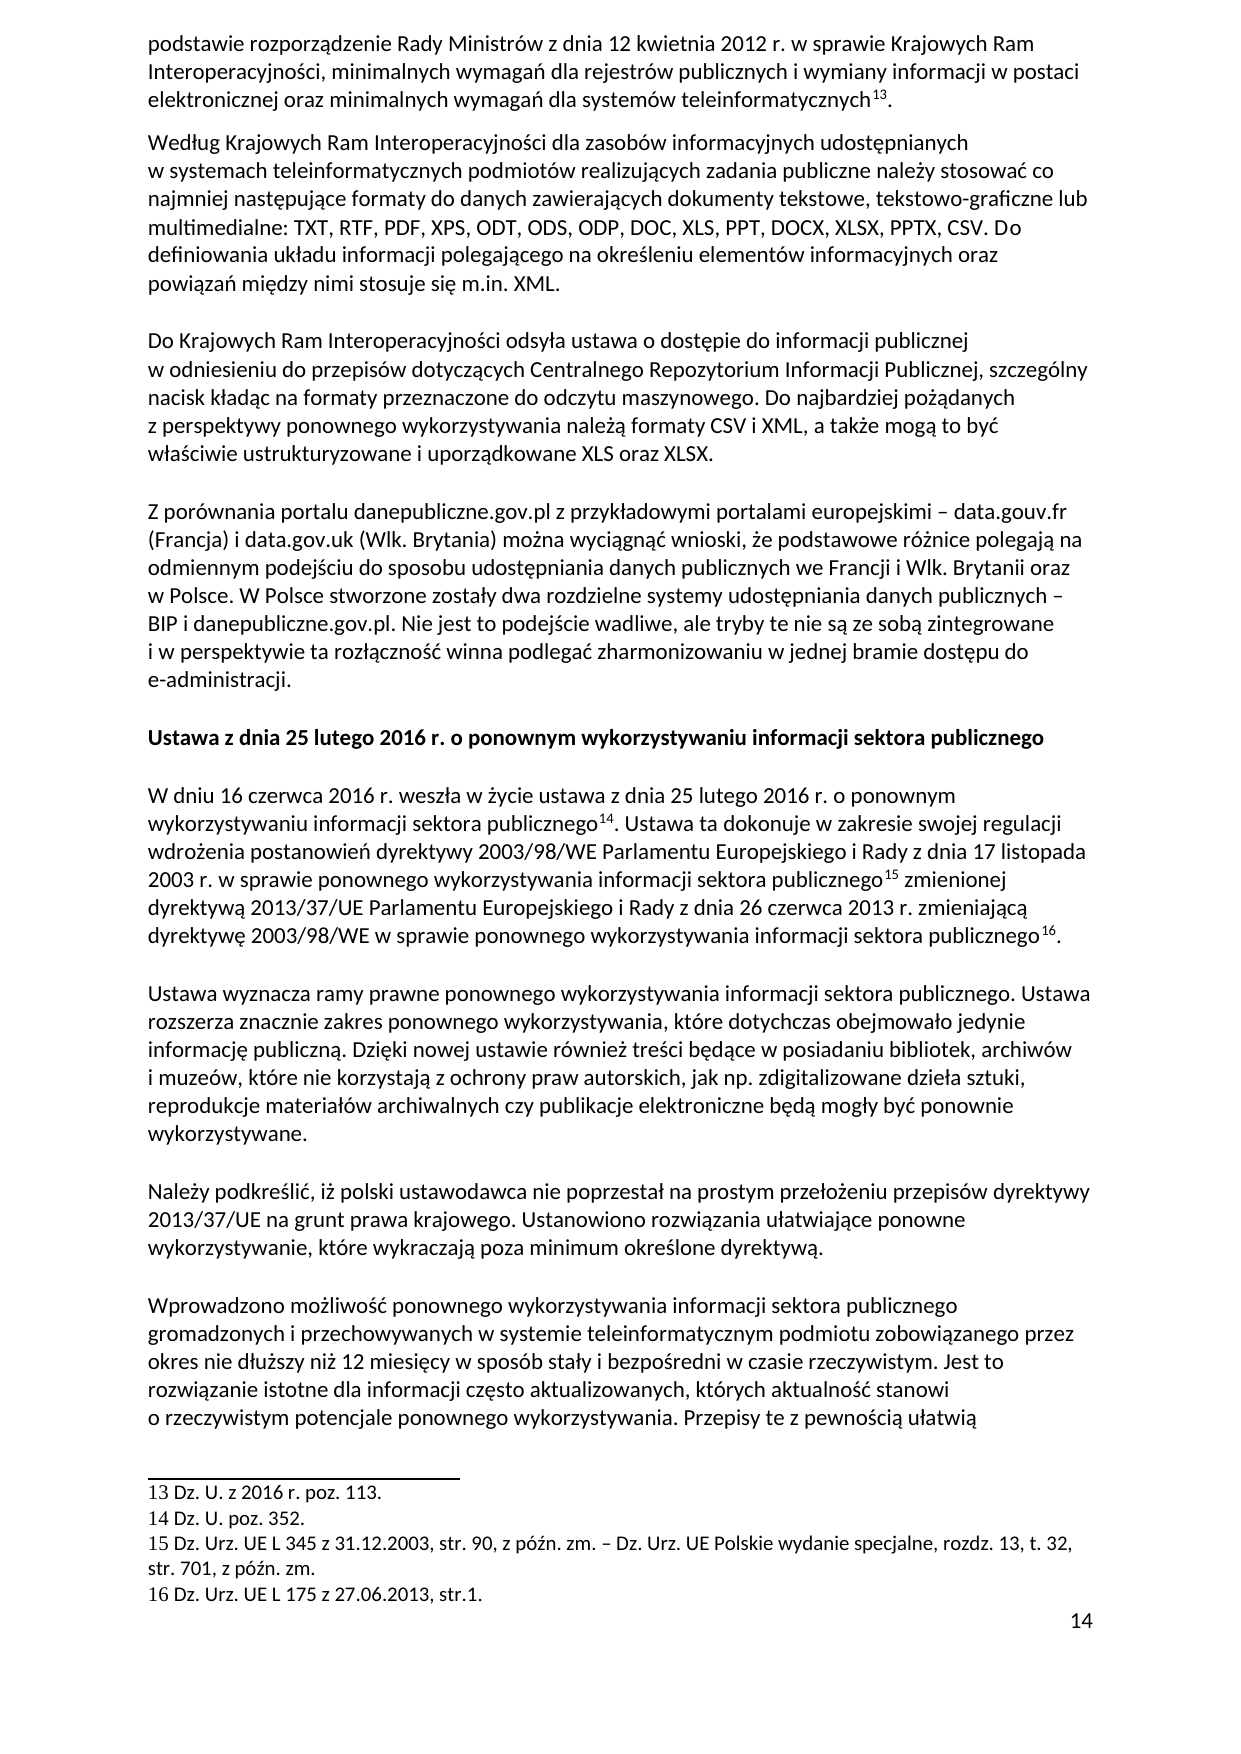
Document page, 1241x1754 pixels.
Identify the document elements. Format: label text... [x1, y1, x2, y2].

text Dz. U. z 2016 r. poz. 113. [148, 1479, 1093, 1505]
text Wprowadzono możliwość ponownego wykorzystywania informacji sektora publicznego gromadzonych i przechowywanych w systemie teleinformatycznym podmiotu zobowiązanego przez okres nie dłuższy niż 12 miesięcy w sposób stały i bezpośredni w czasie rzeczywistym. Jest to rozwiązanie istotne dla informacji często aktualizowanych, których aktualność stanowi o rzeczywistym potencjale ponownego wykorzystywania. Przepisy te z pewnością ułatwią [148, 1291, 1093, 1431]
text podstawie rozporządzenie Rady Ministrów z dnia 12 kwietnia 2012 r. w sprawie Krajowych Ram Interoperacyjności, minimalnych wymagań dla rejestrów publicznych i wymiany informacji w postaci elektronicznej oraz minimalnych wymagań dla systemów teleinformatycznych. [148, 29, 1093, 113]
text Z porównania portalu danepubliczne.gov.pl z przykładowymi portalami europejskimi – data.gouv.fr (Francja) i data.gov.uk (Wlk. Brytania) można wyciągnąć wnioski, że podstawowe różnice polegają na odmiennym podejściu do sposobu udostępniania danych publicznych we Francji i Wlk. Brytanii oraz w Polsce. W Polsce stworzone zostały dwa rozdzielne systemy udostępniania danych publicznych – BIP i danepubliczne.gov.pl. Nie jest to podejście wadliwe, ale tryby te nie są ze sobą zintegrowane i w perspektywie ta rozłączność winna podlegać zharmonizowaniu w jednej bramie dostępu do e-administracji. [148, 497, 1093, 693]
text Ustawa z dnia 25 lutego 2016 r. o ponownym wykorzystywaniu informacji sektora publicznego [148, 723, 1093, 751]
text Do Krajowych Ram Interoperacyjności odsyła ustawa o dostępie do informacji publicznej w odniesieniu do przepisów dotyczących Centralnego Repozytorium Informacji Publicznej, szczególny nacisk kładąc na formaty przeznaczone do odczytu maszynowego. Do najbardziej pożądanych z perspektywy ponownego wykorzystywania należą formaty CSV i XML, a także mogą to być właściwie ustrukturyzowane i uporządkowane XLS oraz XLSX. [148, 327, 1093, 467]
text Należy podkreślić, iż polski ustawodawca nie poprzestał na prostym przełożeniu przepisów dyrektywy 2013/37/UE na grunt prawa krajowego. Ustanowiono rozwiązania ułatwiające ponowne wykorzystywanie, które wykraczają poza minimum określone dyrektywą. [148, 1177, 1093, 1261]
text Dz. Urz. UE L 175 z 27.06.2013, str.1. [148, 1581, 1093, 1606]
text W dniu 16 czerwca 2016 r. weszła w życie ustawa z dnia 25 lutego 2016 r. o ponownym wykorzystywaniu informacji sektora publicznego. Ustawa ta dokonuje w zakresie swojej regulacji wdrożenia postanowień dyrektywy 2003/98/WE Parlamentu Europejskiego i Rady z dnia 17 listopada 2003 r. w sprawie ponownego wykorzystywania informacji sektora publicznego zmienionej dyrektywą 2013/37/UE Parlamentu Europejskiego i Rady z dnia 26 czerwca 2013 r. zmieniającą dyrektywę 2003/98/WE w sprawie ponownego wykorzystywania informacji sektora publicznego. [148, 781, 1093, 949]
text Według Krajowych Ram Interoperacyjności dla zasobów informacyjnych udostępnianych w systemach teleinformatycznych podmiotów realizujących zadania publiczne należy stosować co najmniej następujące formaty do danych zawierających dokumenty tekstowe, tekstowo-graficzne lub multimedialne: TXT, RTF, PDF, XPS, ODT, ODS, ODP, DOC, XLS, PPT, DOCX, XLSX, PPTX, CSV. Do definiowania układu informacji polegającego na określeniu elementów informacyjnych oraz powiązań między nimi stosuje się m.in. XML. [148, 128, 1093, 297]
text Dz. Urz. UE L 345 z 31.12.2003, str. 90, z późn. zm. – Dz. Urz. UE Polskie wydanie specjalne, rozdz. 13, t. 32, str. 701, z późn. zm. [148, 1530, 1093, 1581]
text Dz. U. poz. 352. [148, 1505, 1093, 1530]
text Ustawa wyznacza ramy prawne ponownego wykorzystywania informacji sektora publicznego. Ustawa rozszerza znacznie zakres ponownego wykorzystywania, które dotychczas obejmowało jedynie informację publiczną. Dzięki nowej ustawie również treści będące w posiadaniu bibliotek, archiwów i muzeów, które nie korzystają z ochrony praw autorskich, jak np. zdigitalizowane dzieła sztuki, reprodukcje materiałów archiwalnych czy publikacje elektroniczne będą mogły być ponownie wykorzystywane. [148, 979, 1093, 1147]
